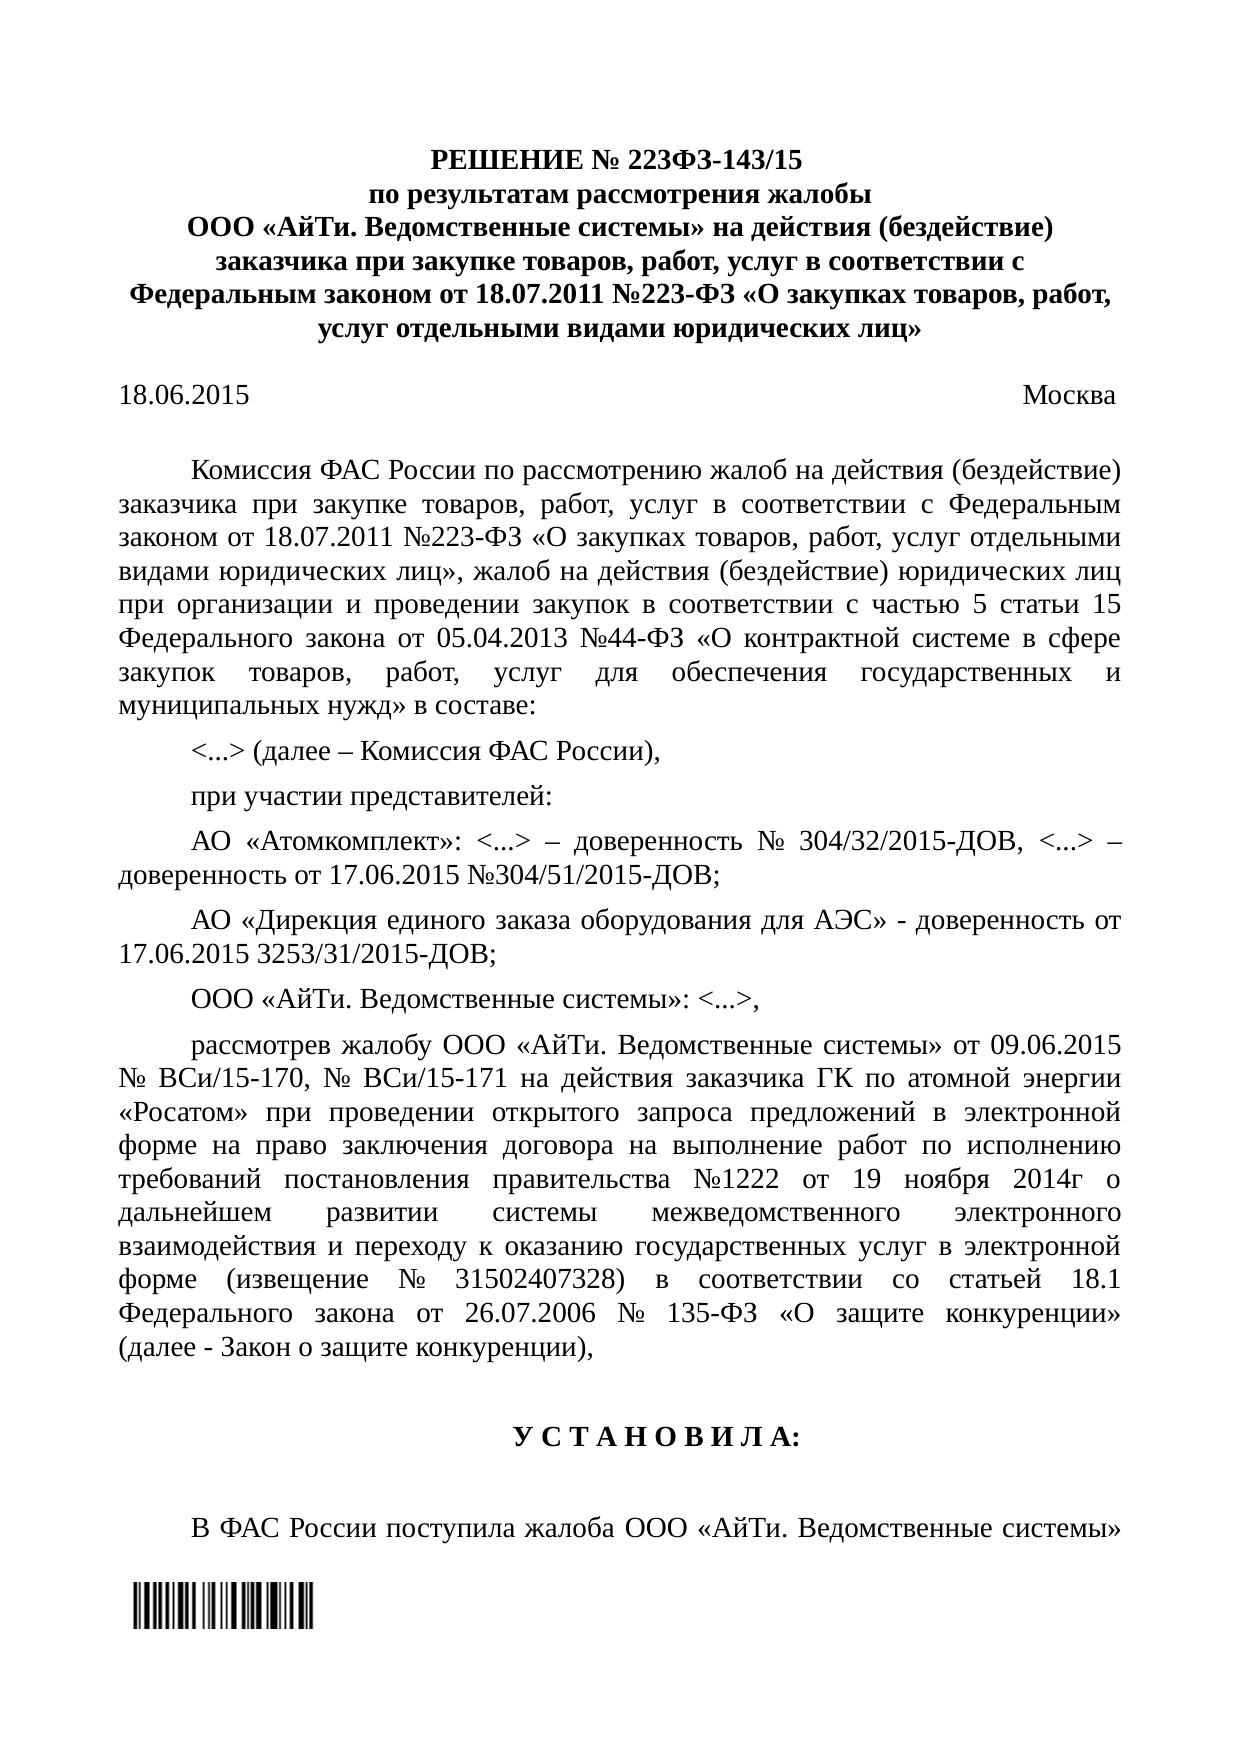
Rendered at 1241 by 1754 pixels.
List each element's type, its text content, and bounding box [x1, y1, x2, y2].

text АО «Атомкомплект»: <...> – доверенность № 304/32/2015-ДОВ, <...> – доверенность от 17.06.2015 №304/51/2015-ДОВ; [118, 823, 1122, 891]
text В ФАС России поступила жалоба ООО «АйТи. Ведомственные системы» [118, 1510, 1122, 1544]
text <...> (далее – Комиссия ФАС России), [118, 733, 1122, 766]
text рассмотрев жалобу ООО «АйТи. Ведомственные системы» от 09.06.2015 № ВСи/15-170, № ВСи/15-171 на действия заказчика ГК по атомной энергии «Росатом» при проведении открытого запроса предложений в электронной форме на право заключения договора на выполнение работ по исполнению требований постановления правительства №1222 от 19 ноября 2014г о дальнейшем развитии системы межведомственного электронного взаимодействия и переходу к оказанию государственных услуг в электронной форме (извещение № 31502407328) в соответствии со статьей 18.1 Федерального закона от 26.07.2006 № 135-ФЗ «О защите конкуренции» (далее - Закон о защите конкуренции), [118, 1027, 1122, 1362]
text по результатам рассмотрения жалобы ООО «АйТи. Ведомственные системы» на действия (бездействие) заказчика при закупке товаров, работ, услуг в соответствии с Федеральным законом от 18.07.2011 №223-ФЗ «О закупках товаров, работ, услуг отдельными видами юридических лиц» [118, 176, 1122, 343]
text Комиссия ФАС России по рассмотрению жалоб на действия (бездействие) заказчика при закупке товаров, работ, услуг в соответствии с Федеральным законом от 18.07.2011 №223-ФЗ «О закупках товаров, работ, услуг отдельными видами юридических лиц», жалоб на действия (бездействие) юридических лиц при организации и проведении закупок в соответствии с частью 5 статьи 15 Федерального закона от 05.04.2013 №44-ФЗ «О контрактной системе в сфере закупок товаров, работ, услуг для обеспечения государственных и муниципальных нужд» в составе: [118, 452, 1122, 721]
text РЕШЕНИЕ № 223ФЗ-143/15 [118, 142, 1122, 176]
picture [118, 1582, 331, 1629]
text при участии представителей: [118, 778, 1122, 812]
text АО «Дирекция единого заказа оборудования для АЭС» - доверенность от 17.06.2015 3253/31/2015-ДОВ; [118, 902, 1122, 969]
text У С Т А Н О В И Л А: [118, 1419, 1122, 1453]
text 18.06.2015 Москва [118, 377, 1122, 411]
text ООО «АйТи. Ведомственные системы»: <...>, [118, 981, 1122, 1015]
